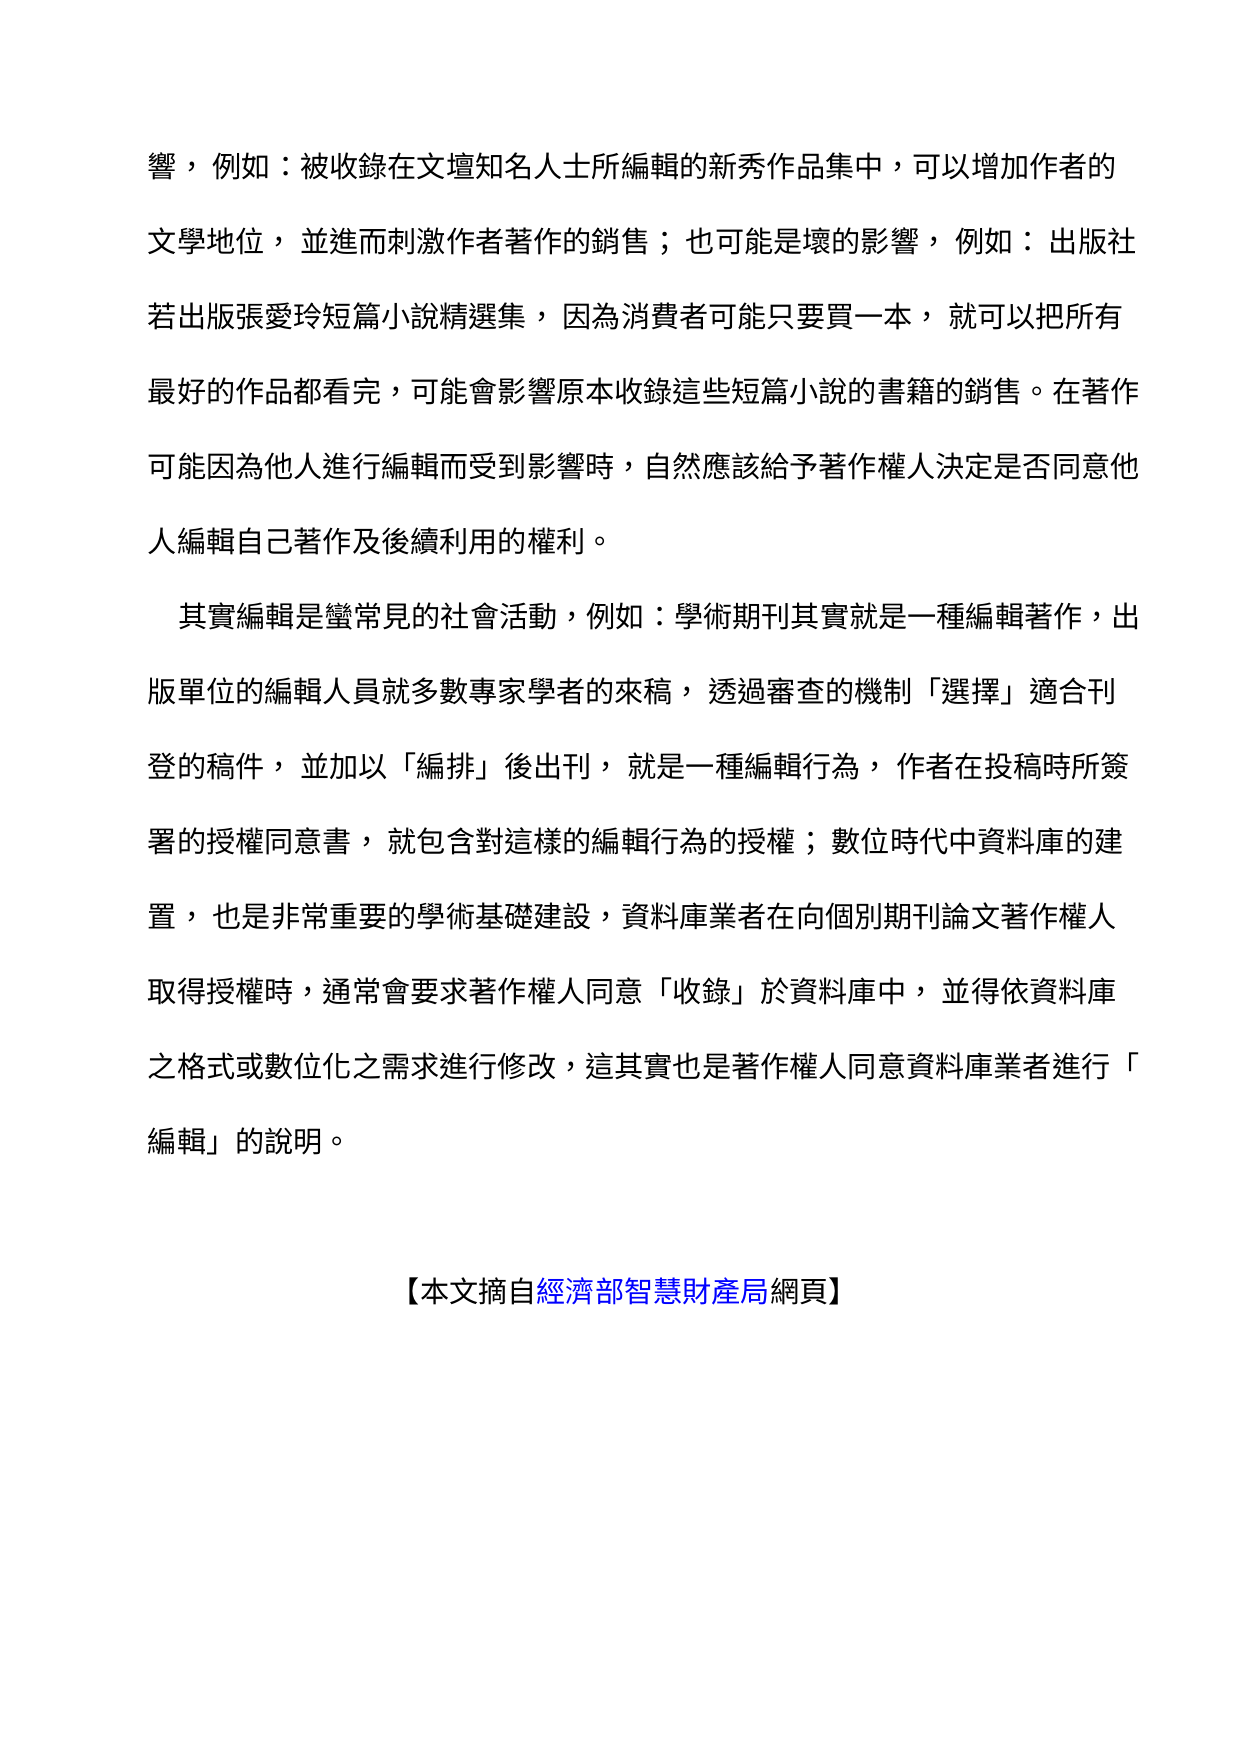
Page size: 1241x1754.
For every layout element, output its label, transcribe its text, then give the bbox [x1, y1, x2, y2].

text 其實編輯是蠻常見的社會活動，例如：學術期刊其實就是一種編輯著作，出版單位的編輯人員就多數專家學者的來稿， 透過審查的機制「選擇」適合刊登的稿件， 並加以「編排」後出刊， 就是一種編輯行為， 作者在投稿時所簽署的授權同意書， 就包含對這樣的編輯行為的授權； 數位時代中資料庫的建置， 也是非常重要的學術基礎建設，資料庫業者在向個別期刊論文著作權人取得授權時，通常會要求著作權人同意「收錄」於資料庫中， 並得依資料庫之格式或數位化之需求進行修改，這其實也是著作權人同意資料庫業者進行「編輯」的說明。 [148, 577, 1144, 1177]
text 【本文摘自經濟部智慧財產局網頁】 [148, 1252, 1144, 1327]
text 響， 例如：被收錄在文壇知名人士所編輯的新秀作品集中，可以增加作者的文學地位， 並進而刺激作者著作的銷售； 也可能是壞的影響， 例如： 出版社若出版張愛玲短篇小說精選集， 因為消費者可能只要買一本， 就可以把所有最好的作品都看完，可能會影響原本收錄這些短篇小說的書籍的銷售。在著作可能因為他人進行編輯而受到影響時，自然應該給予著作權人決定是否同意他人編輯自己著作及後續利用的權利。 [148, 127, 1144, 577]
